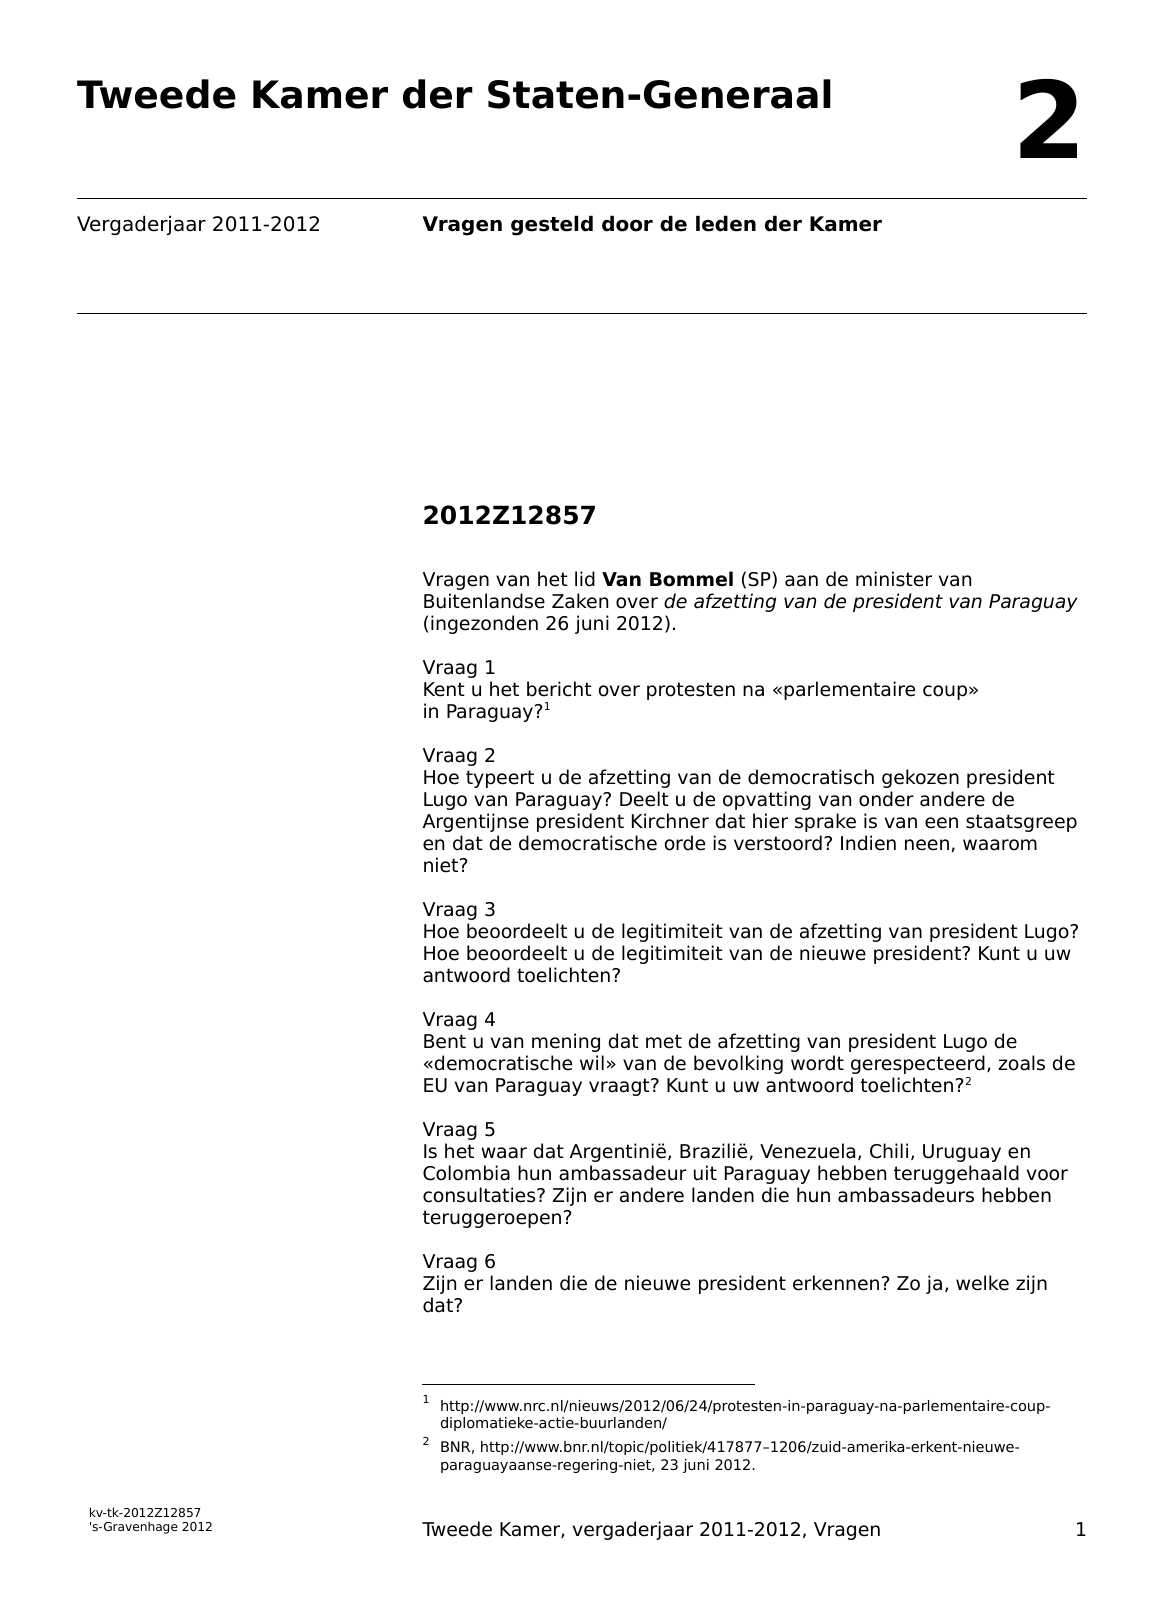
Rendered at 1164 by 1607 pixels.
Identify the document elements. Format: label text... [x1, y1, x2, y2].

text BNR, http://www.bnr.nl/topic/politiek/417877–1206/zuid-amerika-erkent-nieuwe-paraguayaanse-regering-niet, 23 juni 2012. [422, 1435, 1087, 1474]
text Is het waar dat Argentinië, Brazilië, Venezuela, Chili, Uruguay en Colombia hun ambassadeur uit Paraguay hebben teruggehaald voor consultaties? Zijn er andere landen die hun ambassadeurs hebben teruggeroepen? [422, 1141, 1087, 1229]
table_header 2 [886, 59, 1087, 198]
text http://www.nrc.nl/nieuws/2012/06/24/protesten-in-paraguay-na-parlementaire-coup-diplomatieke-actie-buurlanden/ [422, 1393, 1087, 1432]
text Vraag 2 [422, 745, 1087, 767]
text Hoe typeert u de afzetting van de democratisch gekozen president Lugo van Paraguay? Deelt u de opvatting van onder andere de Argentijnse president Kirchner dat hier sprake is van een staatsgreep en dat de democratische orde is verstoord? Indien neen, waarom niet? [422, 767, 1087, 877]
text Bent u van mening dat met de afzetting van president Lugo de «democratische wil» van de bevolking wordt gerespecteerd, zoals de EU van Paraguay vraagt? Kunt u uw antwoord toelichten? [422, 1031, 1087, 1097]
text Vraag 1 [422, 657, 1087, 679]
text Vraag 3 [422, 899, 1087, 921]
text kv-tk-2012Z12857 [88, 1506, 323, 1520]
text 's-Gravenhage 2012 [88, 1520, 323, 1534]
text Vraag 5 [422, 1119, 1087, 1141]
table_cell Vergaderjaar 2011-2012 [77, 199, 422, 313]
text Hoe beoordeelt u de legitimiteit van de afzetting van president Lugo? Hoe beoordeelt u de legitimiteit van de nieuwe president? Kunt u uw antwoord toelichten? [422, 921, 1087, 987]
text Vraag 6 [422, 1251, 1087, 1273]
text Kent u het bericht over protesten na «parlementaire coup» in Paraguay? [422, 679, 1087, 723]
text 2012Z12857 [422, 501, 1087, 531]
table_header Tweede Kamer der Staten-Generaal [77, 59, 886, 198]
text Vragen van het lid Van Bommel (SP) aan de minister van Buitenlandse Zaken over de afzetting van de president van Paraguay (ingezonden 26 juni 2012). [422, 569, 1087, 635]
table_cell Vragen gesteld door de leden der Kamer [422, 199, 1087, 313]
text Vraag 4 [422, 1009, 1087, 1031]
text Zijn er landen die de nieuwe president erkennen? Zo ja, welke zijn dat? [422, 1273, 1087, 1317]
